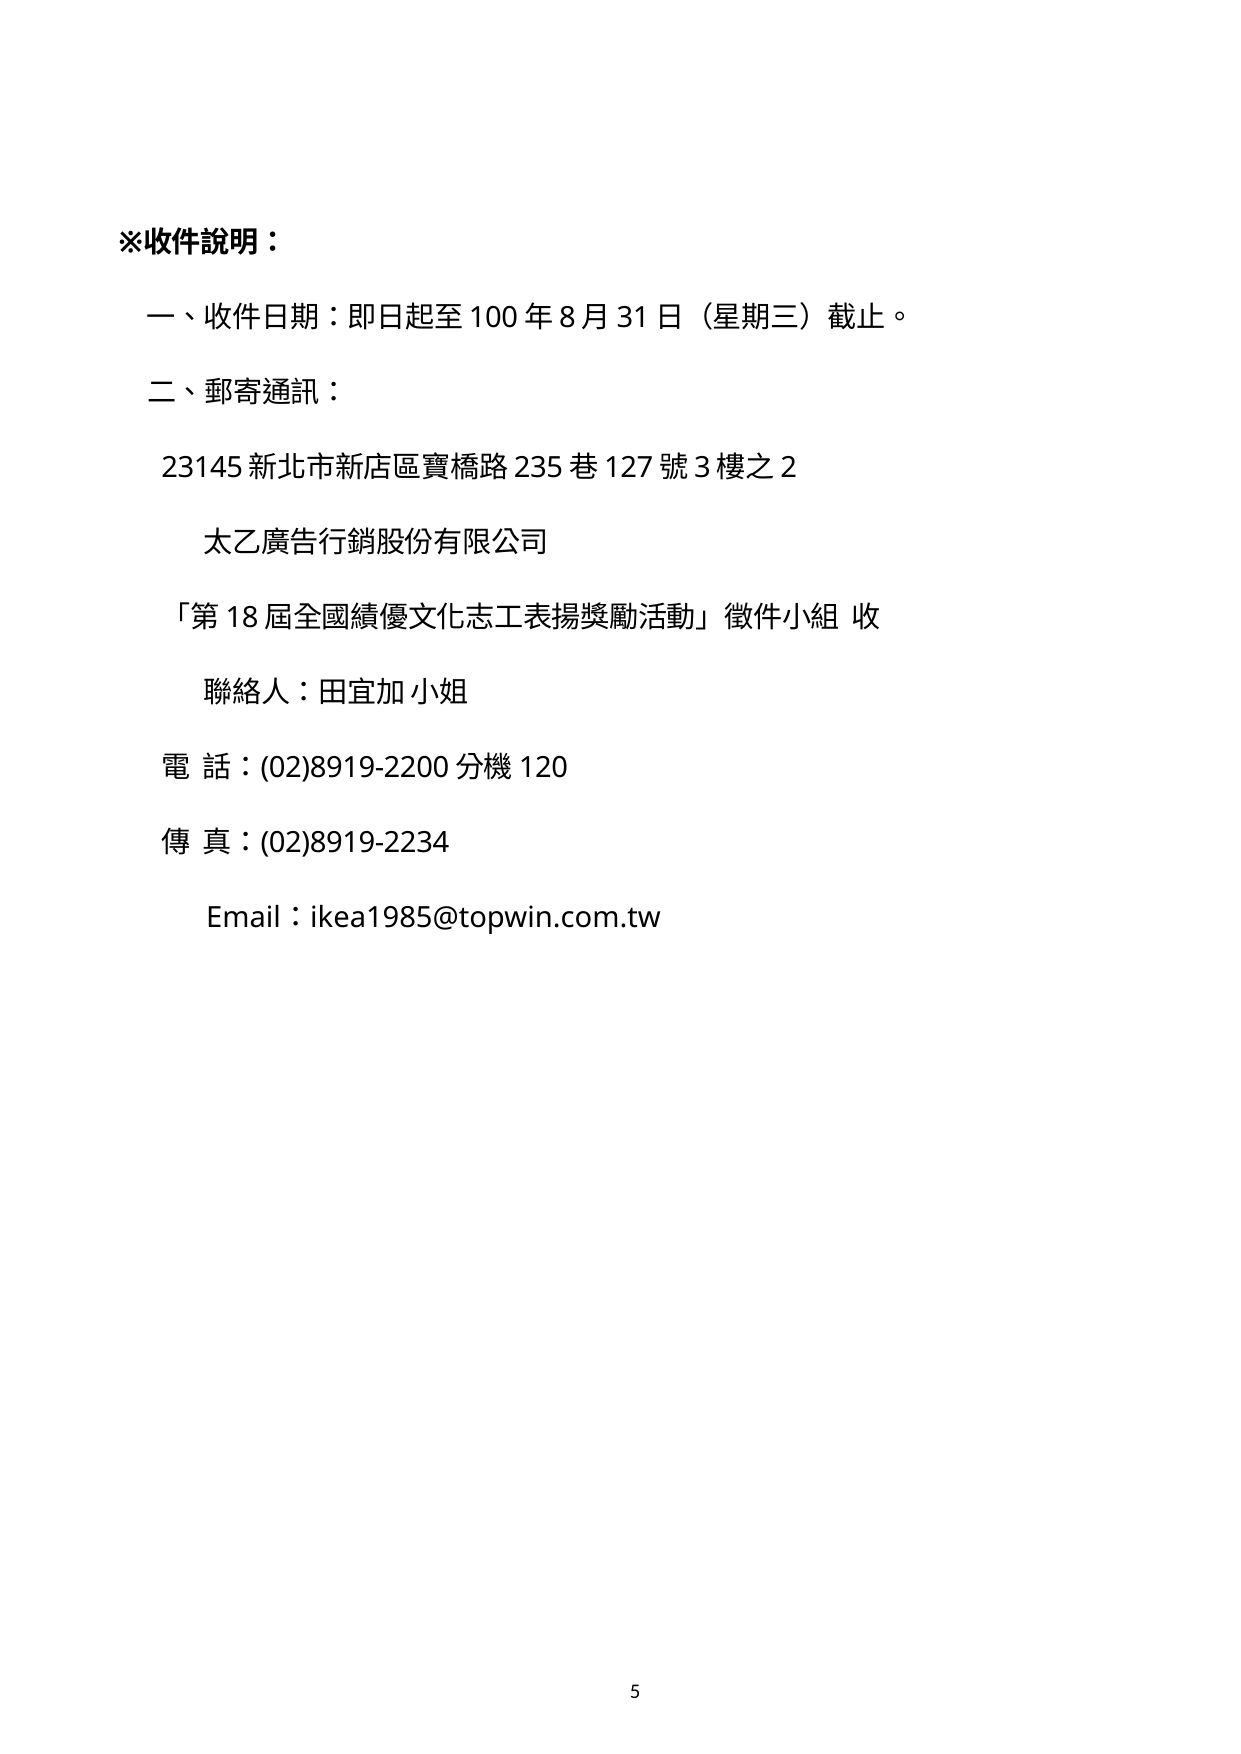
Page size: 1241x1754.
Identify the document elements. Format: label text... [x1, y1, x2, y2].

text 一、收件日期：即日起至100年8月31日（星期三）截止。 [118, 277, 1152, 352]
text 二、郵寄通訊： [118, 352, 1152, 427]
text 傳 真：(02)8919-2234 [118, 802, 1152, 877]
text 聯絡人：田宜加 小姐 [118, 652, 1152, 727]
text 23145新北市新店區寶橋路235巷127號3樓之2 [118, 427, 1152, 502]
text 「第18屆全國績優文化志工表揚獎勵活動」徵件小組 收 [118, 577, 1152, 652]
text Email：ikea1985@topwin.com.tw [118, 877, 1152, 952]
text ※收件說明： [118, 202, 1152, 277]
text 電 話：(02)8919-2200分機120 [118, 727, 1152, 802]
text 太乙廣告行銷股份有限公司 [118, 502, 1152, 577]
